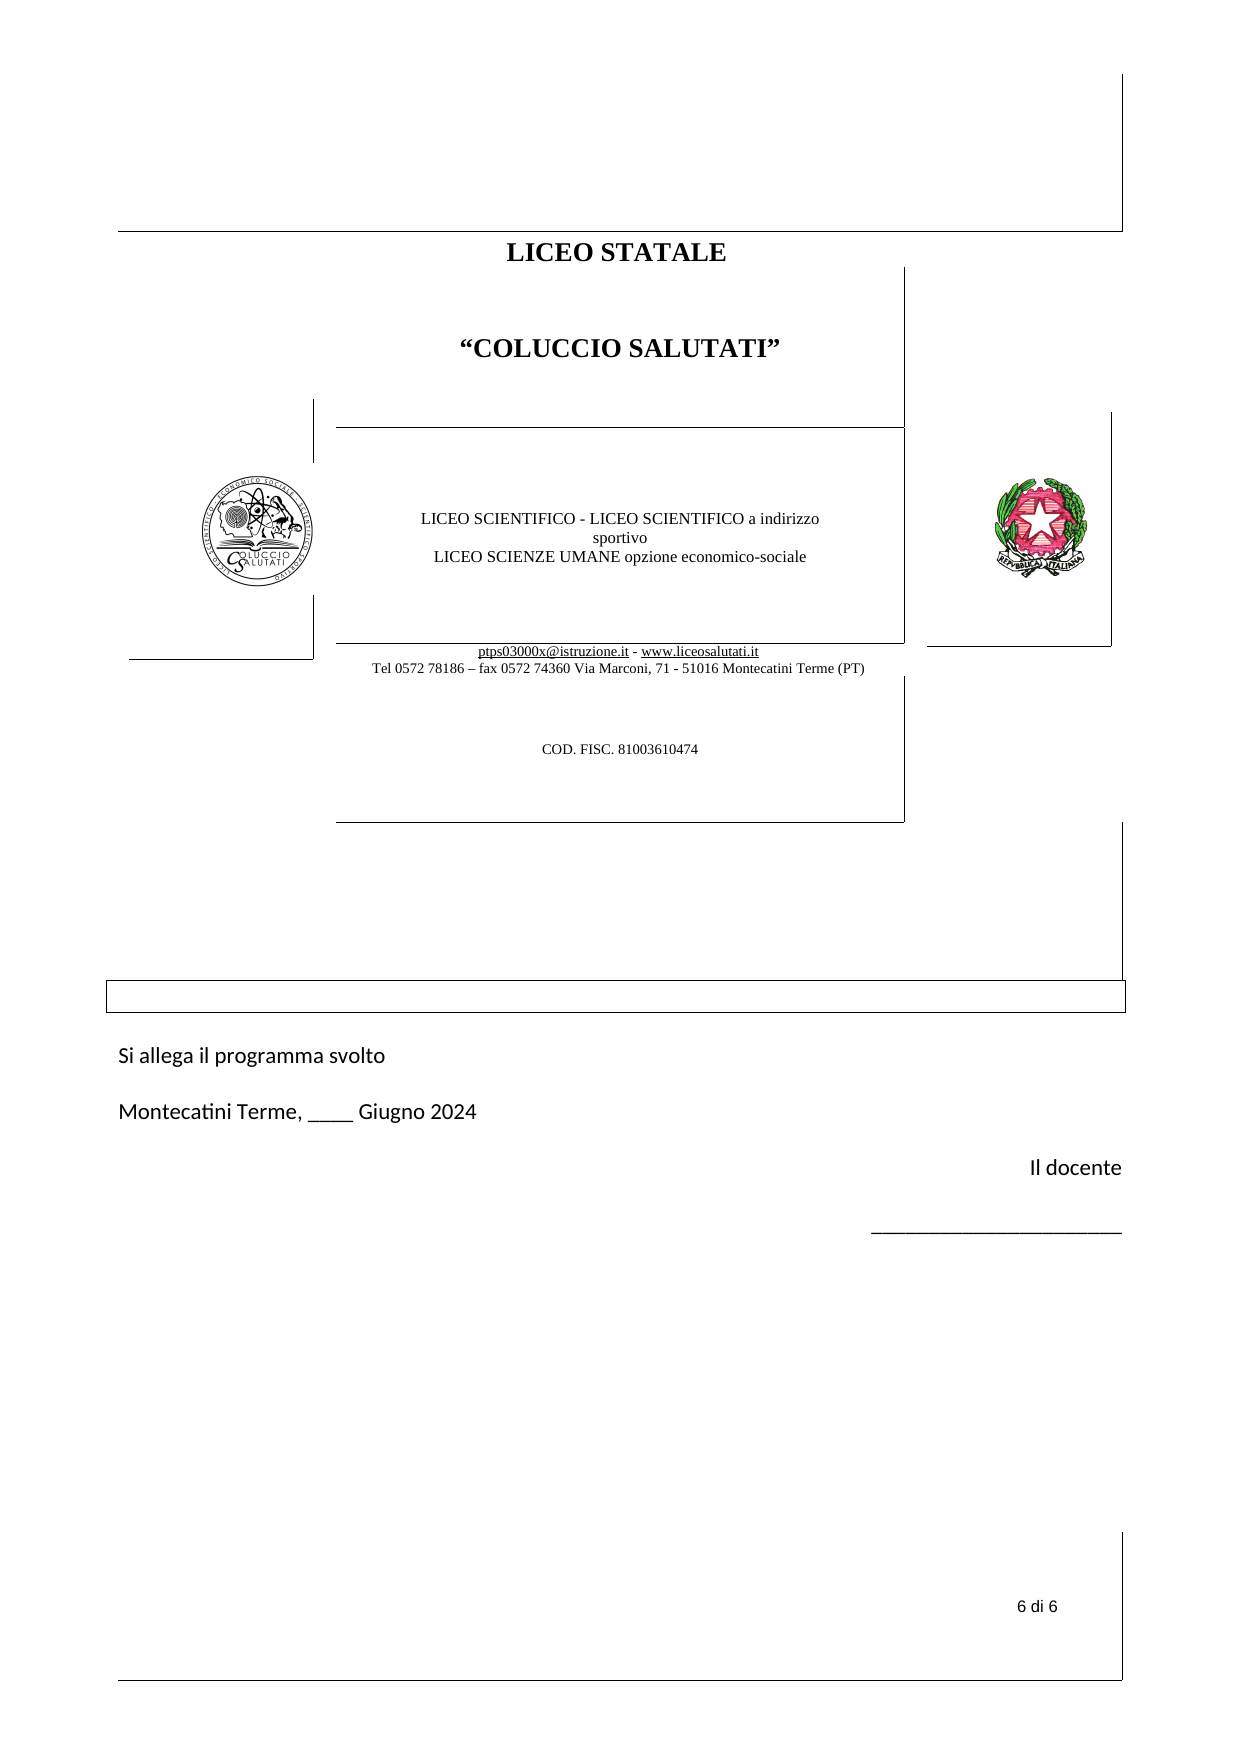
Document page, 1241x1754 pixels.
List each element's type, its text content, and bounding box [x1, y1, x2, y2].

text Montecatini Terme, ____ Giugno 2024 [118, 1097, 1122, 1125]
table_cell [107, 981, 1125, 1012]
text Si allega il programma svolto [118, 1041, 1122, 1069]
text Il docente [118, 1153, 1122, 1181]
text ______________________ [118, 1209, 1122, 1237]
